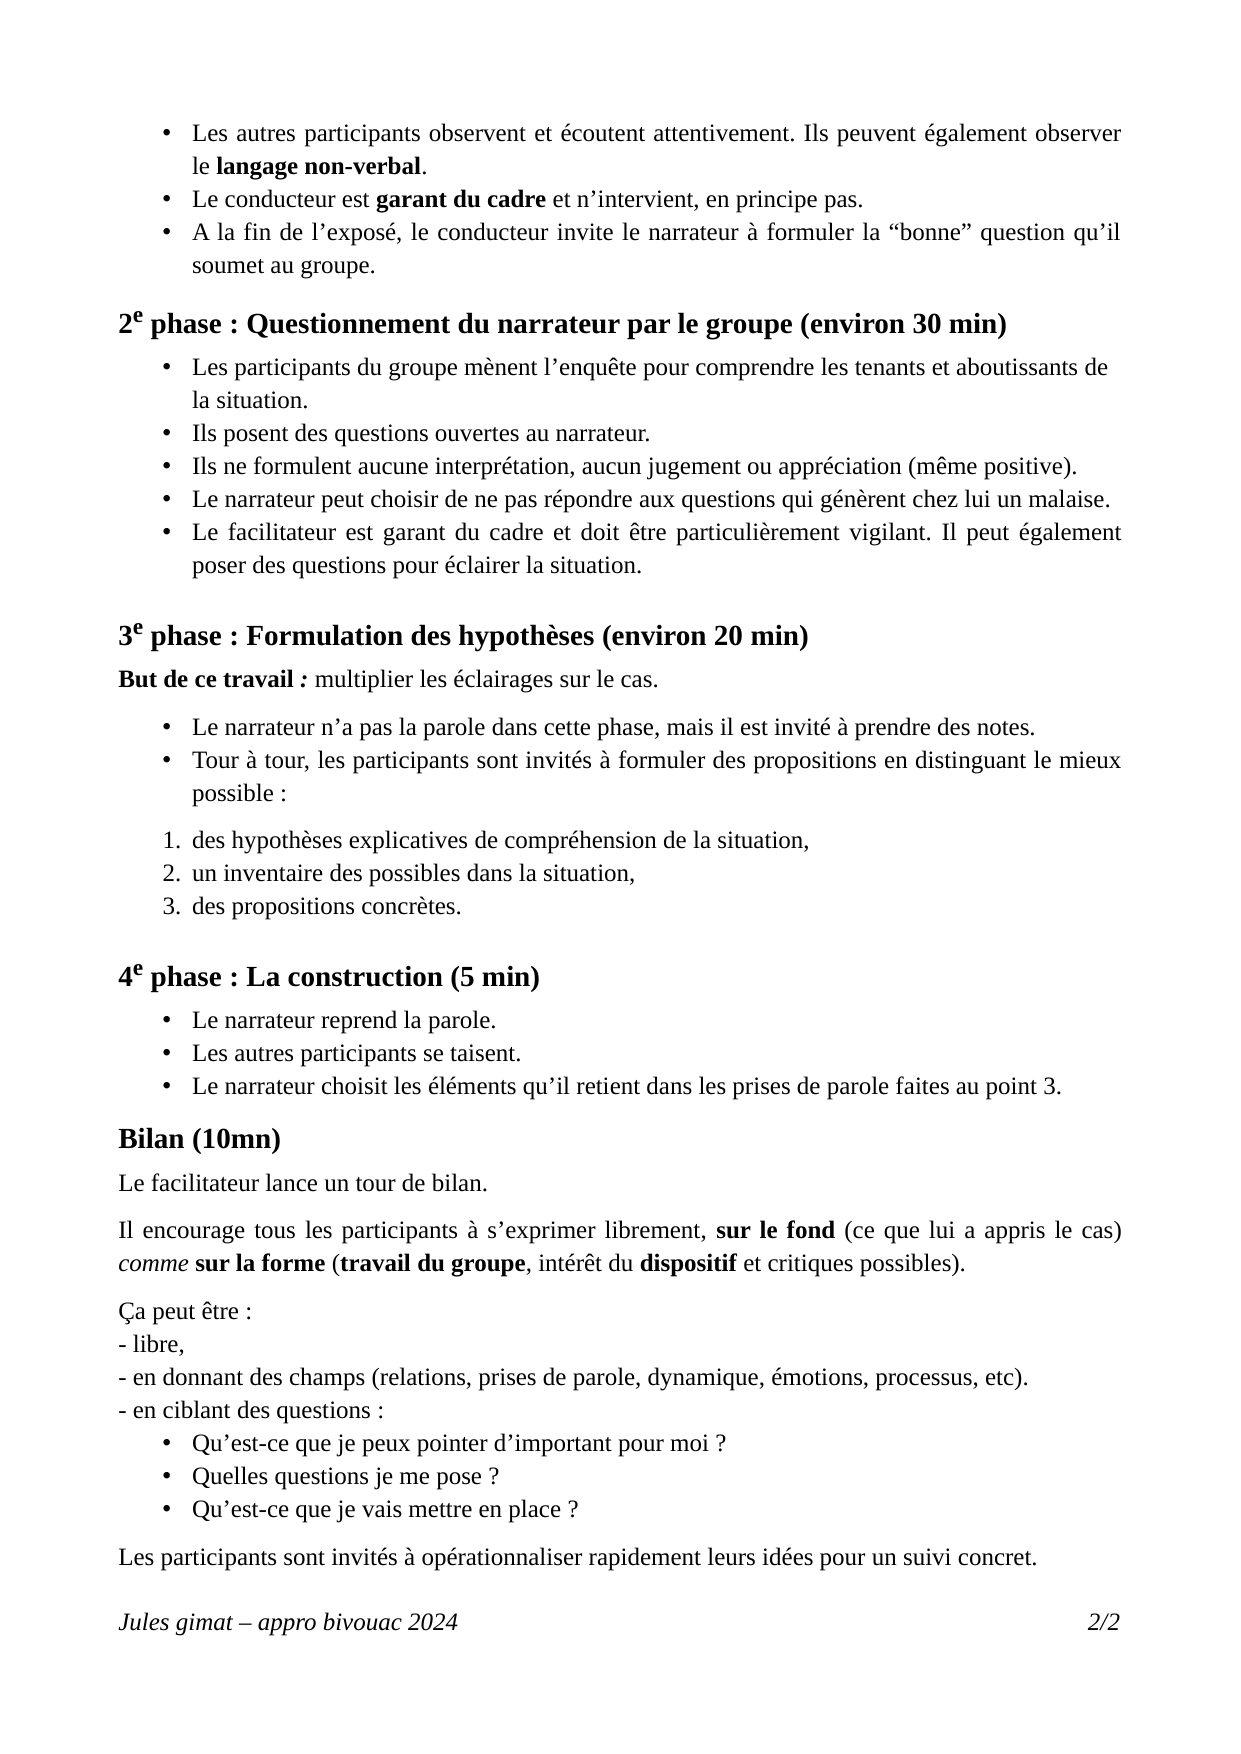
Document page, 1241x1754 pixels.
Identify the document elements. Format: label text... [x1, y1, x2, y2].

list Le facilitateur est garant du cadre et doit être particulièrement vigilant. Il peut également poser des questions pour éclairer la situation. [162, 517, 1122, 579]
list A la fin de l’exposé, le conducteur invite le narrateur à formuler la “bonne” question qu’il soumet au groupe. [162, 217, 1122, 279]
list un inventaire des possibles dans la situation, [162, 858, 1122, 887]
list Quelles questions je me pose ? [162, 1461, 1122, 1490]
text - libre, [118, 1329, 1122, 1358]
subtitle 4e phase : La construction (5 min) [118, 954, 1122, 993]
text Il encourage tous les participants à s’exprimer librement, sur le fond (ce que lui a appris le cas) comme sur la forme (travail du groupe, intérêt du dispositif et critiques possibles). [118, 1215, 1122, 1277]
subtitle 3e phase : Formulation des hypothèses (environ 20 min) [118, 612, 1122, 652]
text Ça peut être : [118, 1296, 1122, 1325]
text - en donnant des champs (relations, prises de parole, dynamique, émotions, processus, etc). [118, 1362, 1122, 1391]
list Ils ne formulent aucune interprétation, aucun jugement ou appréciation (même positive). [162, 451, 1122, 480]
list Ils posent des questions ouvertes au narrateur. [162, 418, 1122, 447]
list Le narrateur peut choisir de ne pas répondre aux questions qui génèrent chez lui un malaise. [162, 484, 1122, 513]
subtitle Bilan (10mn) [118, 1122, 1122, 1155]
list Le conducteur est garant du cadre et n’intervient, en principe pas. [162, 184, 1122, 213]
list Les participants du groupe mènent l’enquête pour comprendre les tenants et aboutissants de la situation. [162, 352, 1122, 414]
list des propositions concrètes. [162, 891, 1122, 920]
text But de ce travail : multiplier les éclairages sur le cas. [118, 664, 1122, 693]
list Qu’est-ce que je vais mettre en place ? [162, 1494, 1122, 1523]
list Les autres participants observent et écoutent attentivement. Ils peuvent également observer le langage non-verbal. [162, 118, 1122, 180]
text Les participants sont invités à opérationnaliser rapidement leurs idées pour un suivi concret. [118, 1542, 1122, 1570]
list Qu’est-ce que je peux pointer d’important pour moi ? [162, 1428, 1122, 1457]
list des hypothèses explicatives de compréhension de la situation, [162, 825, 1122, 854]
list Tour à tour, les participants sont invités à formuler des propositions en distinguant le mieux possible : [162, 745, 1122, 807]
subtitle 2e phase : Questionnement du narrateur par le groupe (environ 30 min) [118, 301, 1122, 340]
text Le facilitateur lance un tour de bilan. [118, 1168, 1122, 1196]
list Le narrateur reprend la parole. [162, 1005, 1122, 1034]
list Le narrateur choisit les éléments qu’il retient dans les prises de parole faites au point 3. [162, 1071, 1122, 1100]
list Le narrateur n’a pas la parole dans cette phase, mais il est invité à prendre des notes. [162, 712, 1122, 741]
list Les autres participants se taisent. [162, 1038, 1122, 1067]
text - en ciblant des questions : [118, 1395, 1122, 1424]
